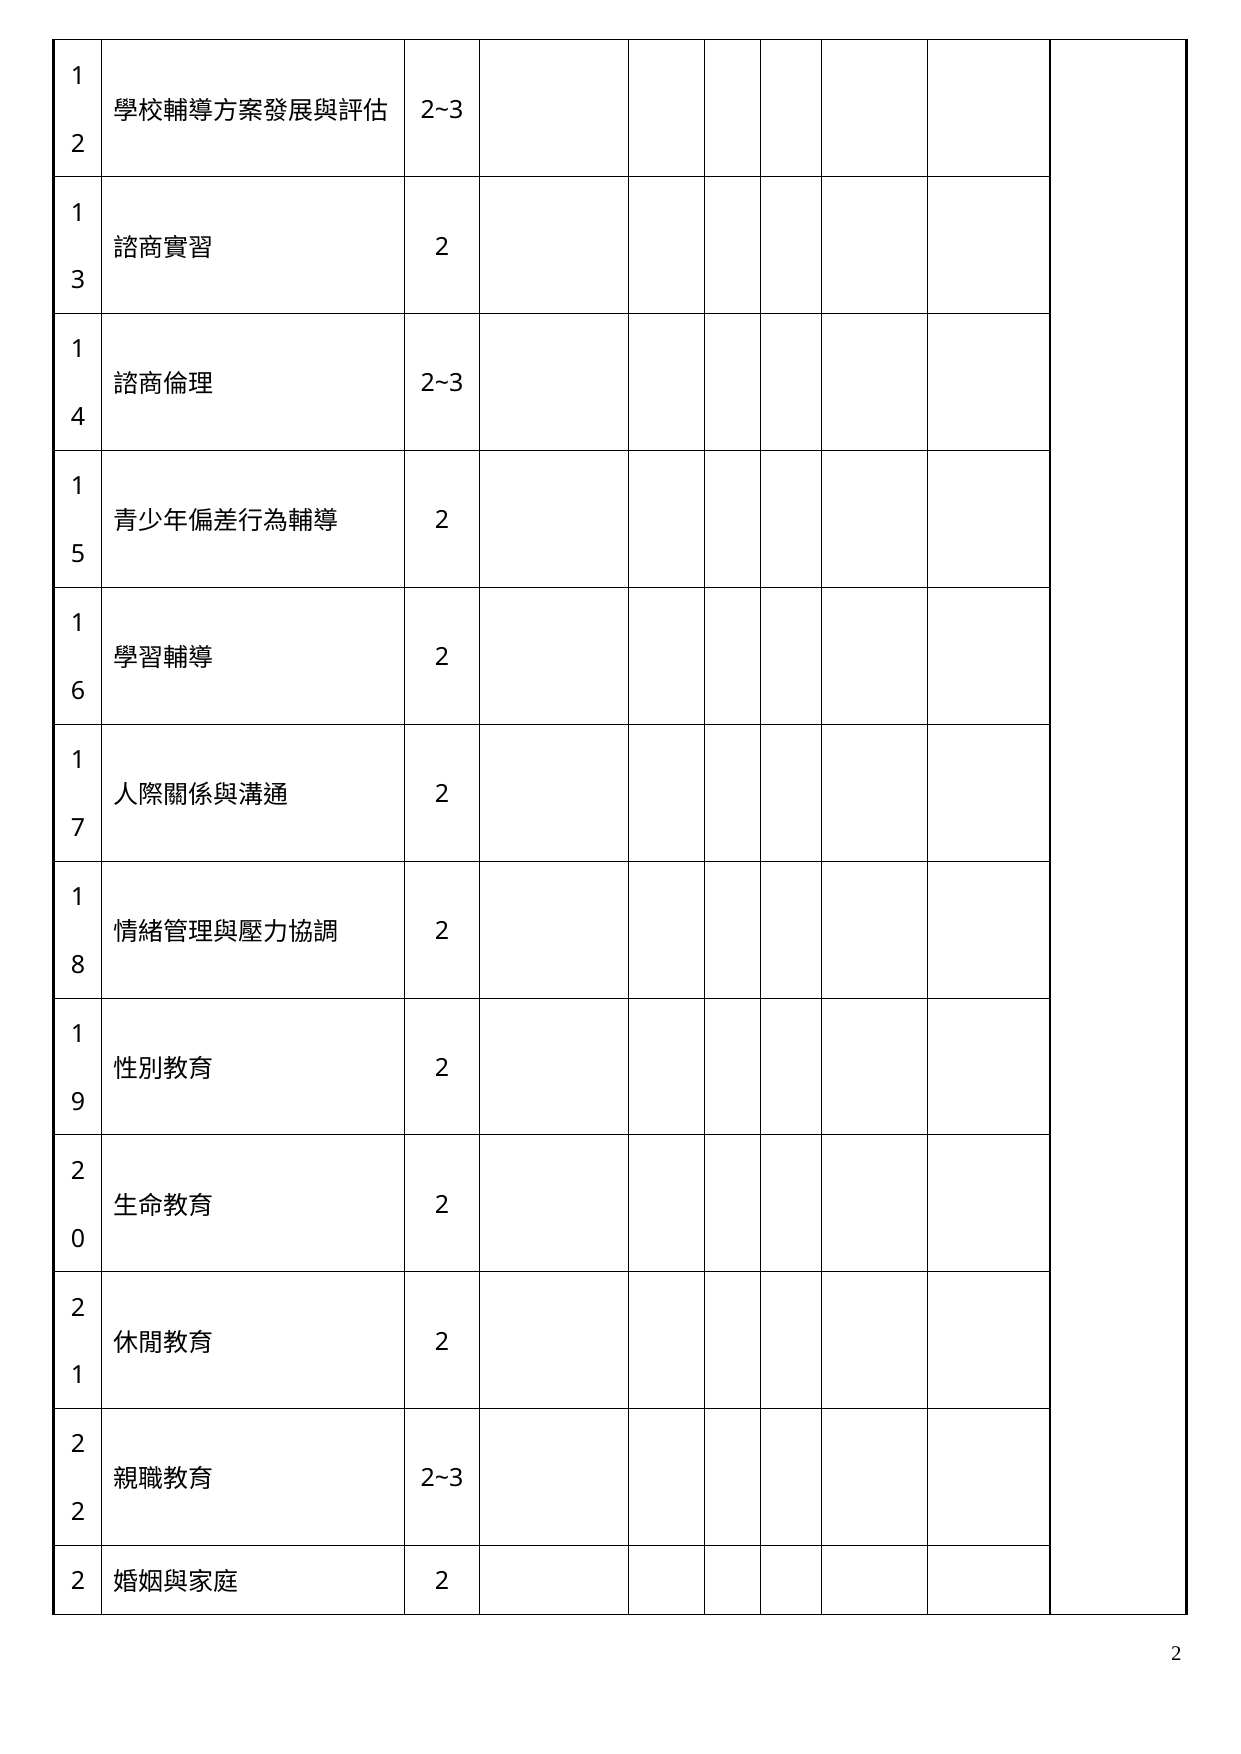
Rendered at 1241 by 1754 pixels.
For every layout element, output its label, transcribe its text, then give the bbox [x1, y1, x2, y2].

table_cell 2 [405, 999, 479, 1134]
table_cell 2 [405, 588, 479, 724]
table_cell [480, 862, 628, 997]
table_cell 學校輔導方案發展與評估 [102, 40, 404, 176]
table_cell [822, 451, 927, 587]
table_cell 13 [55, 177, 101, 313]
table_cell [822, 1135, 927, 1271]
table_cell [822, 1272, 927, 1408]
table_cell 2 [405, 1546, 479, 1614]
table_cell 15 [55, 451, 101, 587]
table_cell 生命教育 [102, 1135, 404, 1271]
table_cell [480, 451, 628, 587]
table_cell 2 [405, 1272, 479, 1408]
table_cell [928, 725, 1049, 861]
table_cell [761, 1272, 821, 1408]
table_cell [928, 588, 1049, 724]
table_cell 諮商實習 [102, 177, 404, 313]
table_cell [822, 725, 927, 861]
table_cell [761, 1546, 821, 1614]
table_cell [629, 40, 704, 176]
table_cell [1051, 40, 1185, 1614]
table_cell [761, 1409, 821, 1545]
table_cell 學習輔導 [102, 588, 404, 724]
table_cell 14 [55, 314, 101, 450]
table_cell 2 [405, 1135, 479, 1271]
table_cell 18 [55, 862, 101, 997]
table_cell 婚姻與家庭 [102, 1546, 404, 1614]
table_cell 2 [55, 1546, 101, 1614]
table_cell [928, 1409, 1049, 1545]
table_cell 16 [55, 588, 101, 724]
table_cell [629, 1135, 704, 1271]
table_cell [629, 1546, 704, 1614]
table_cell 17 [55, 725, 101, 861]
table_cell [480, 314, 628, 450]
table_cell [480, 177, 628, 313]
table_cell 親職教育 [102, 1409, 404, 1545]
table_cell 19 [55, 999, 101, 1134]
table_cell [705, 725, 760, 861]
table_cell [928, 1272, 1049, 1408]
table_cell 2 [405, 862, 479, 997]
table_cell 休閒教育 [102, 1272, 404, 1408]
table_cell [480, 999, 628, 1134]
table_cell [761, 40, 821, 176]
table_cell [761, 862, 821, 997]
table_cell [761, 451, 821, 587]
table_cell [629, 588, 704, 724]
table_cell [928, 1135, 1049, 1271]
table_cell 2~3 [405, 314, 479, 450]
table_cell [705, 1272, 760, 1408]
table_cell 12 [55, 40, 101, 176]
table_cell 2 [405, 451, 479, 587]
table_cell 情緒管理與壓力協調 [102, 862, 404, 997]
table_cell [822, 999, 927, 1134]
table_cell [480, 1546, 628, 1614]
table_cell [705, 1135, 760, 1271]
table_cell [480, 725, 628, 861]
table_cell [822, 40, 927, 176]
table_cell [629, 314, 704, 450]
table_cell [705, 177, 760, 313]
table_cell [629, 725, 704, 861]
table_cell [928, 1546, 1049, 1614]
table_cell [629, 999, 704, 1134]
table_cell [705, 1546, 760, 1614]
table_cell [705, 862, 760, 997]
table_cell 人際關係與溝通 [102, 725, 404, 861]
table_cell 22 [55, 1409, 101, 1545]
table_cell [928, 862, 1049, 997]
table_cell 20 [55, 1135, 101, 1271]
table_cell 2~3 [405, 40, 479, 176]
table_cell [629, 862, 704, 997]
table_cell [629, 451, 704, 587]
table_cell [629, 177, 704, 313]
table_cell [822, 314, 927, 450]
table_cell [928, 177, 1049, 313]
table_cell [928, 40, 1049, 176]
table_cell [928, 314, 1049, 450]
table_cell [928, 451, 1049, 587]
table_cell 性別教育 [102, 999, 404, 1134]
table_cell [705, 999, 760, 1134]
table_cell [761, 588, 821, 724]
table_cell [822, 588, 927, 724]
table_cell [480, 588, 628, 724]
table_cell [705, 1409, 760, 1545]
table_cell [480, 1272, 628, 1408]
table_cell [761, 1135, 821, 1271]
table_cell [822, 862, 927, 997]
table_cell 2 [405, 177, 479, 313]
table_cell [705, 451, 760, 587]
table_cell [705, 314, 760, 450]
table_cell [705, 40, 760, 176]
table_cell [761, 999, 821, 1134]
table_cell [928, 999, 1049, 1134]
table_cell 諮商倫理 [102, 314, 404, 450]
table_cell 21 [55, 1272, 101, 1408]
table_cell [761, 314, 821, 450]
table_cell 2~3 [405, 1409, 479, 1545]
table_cell 青少年偏差行為輔導 [102, 451, 404, 587]
table_cell [480, 1135, 628, 1271]
table_cell [822, 1546, 927, 1614]
table_cell [761, 725, 821, 861]
table_cell 2 [405, 725, 479, 861]
table_cell [480, 40, 628, 176]
table_cell [629, 1409, 704, 1545]
table_cell [705, 588, 760, 724]
table_cell [822, 177, 927, 313]
table_cell [480, 1409, 628, 1545]
table_cell [761, 177, 821, 313]
table_cell [629, 1272, 704, 1408]
table_cell [822, 1409, 927, 1545]
